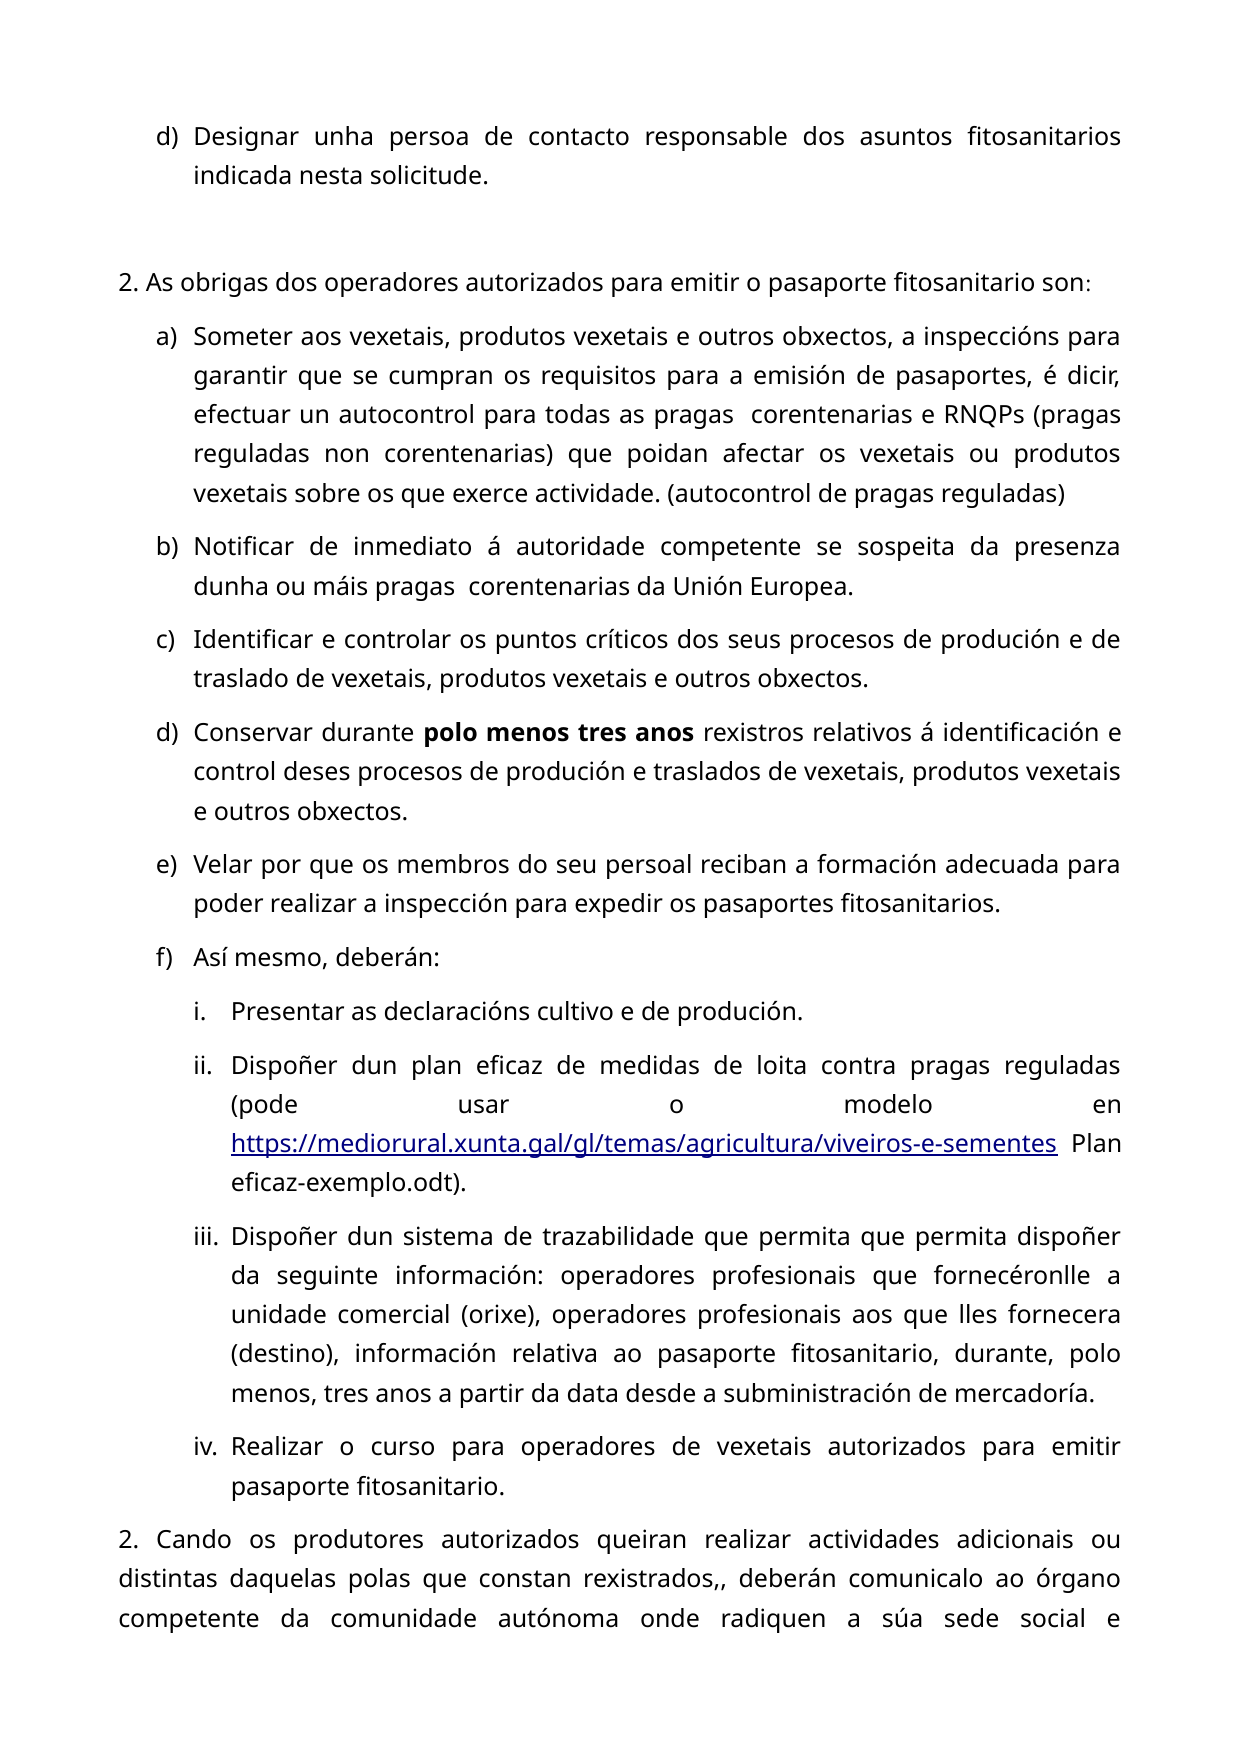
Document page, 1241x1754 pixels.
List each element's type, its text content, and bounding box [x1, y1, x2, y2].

list Dispoñer dun sistema de trazabilidade que permita que permita dispoñer da seguinte información: operadores profesionais que fornecéronlle a unidade comercial (orixe), operadores profesionais aos que lles fornecera (destino), información relativa ao pasaporte fitosanitario, durante, polo menos, tres anos a partir da data desde a subministración de mercadoría. [193, 1218, 1122, 1409]
text 2. Cando os produtores autorizados queiran realizar actividades adicionais ou distintas daquelas polas que constan rexistrados,, deberán comunicalo ao órgano competente da comunidade autónoma onde radiquen a súa sede social e [118, 1522, 1122, 1634]
list Someter aos vexetais, produtos vexetais e outros obxectos, a inspeccións para garantir que se cumpran os requisitos para a emisión de pasaportes, é dicir, efectuar un autocontrol para todas as pragas corentenarias e RNQPs (pragas reguladas non corentenarias) que poidan afectar os vexetais ou produtos vexetais sobre os que exerce actividade. (autocontrol de pragas reguladas) [156, 318, 1122, 509]
list Dispoñer dun plan eficaz de medidas de loita contra pragas reguladas (pode usar o modelo en https://mediorural.xunta.gal/gl/temas/agricultura/viveiros-e-sementes Plan eficaz-exemplo.odt). [193, 1047, 1122, 1199]
list Presentar as declaracións cultivo e de produción. [193, 993, 1122, 1028]
list Realizar o curso para operadores de vexetais autorizados para emitir pasaporte fitosanitario. [193, 1429, 1122, 1502]
list Notificar de inmediato á autoridade competente se sospeita da presenza dunha ou máis pragas corentenarias da Unión Europea. [156, 529, 1122, 602]
list Velar por que os membros do seu persoal reciban a formación adecuada para poder realizar a inspección para expedir os pasaportes fitosanitarios. [156, 847, 1122, 920]
list Designar unha persoa de contacto responsable dos asuntos fitosanitarios indicada nesta solicitude. [156, 118, 1122, 191]
list Así mesmo, deberán: [156, 940, 1122, 974]
list Identificar e controlar os puntos críticos dos seus procesos de produción e de traslado de vexetais, produtos vexetais e outros obxectos. [156, 622, 1122, 695]
list Conservar durante polo menos tres anos rexistros relativos á identificación e control deses procesos de produción e traslados de vexetais, produtos vexetais e outros obxectos. [156, 715, 1122, 827]
text 2. As obrigas dos operadores autorizados para emitir o pasaporte fitosanitario son: [118, 265, 1122, 299]
